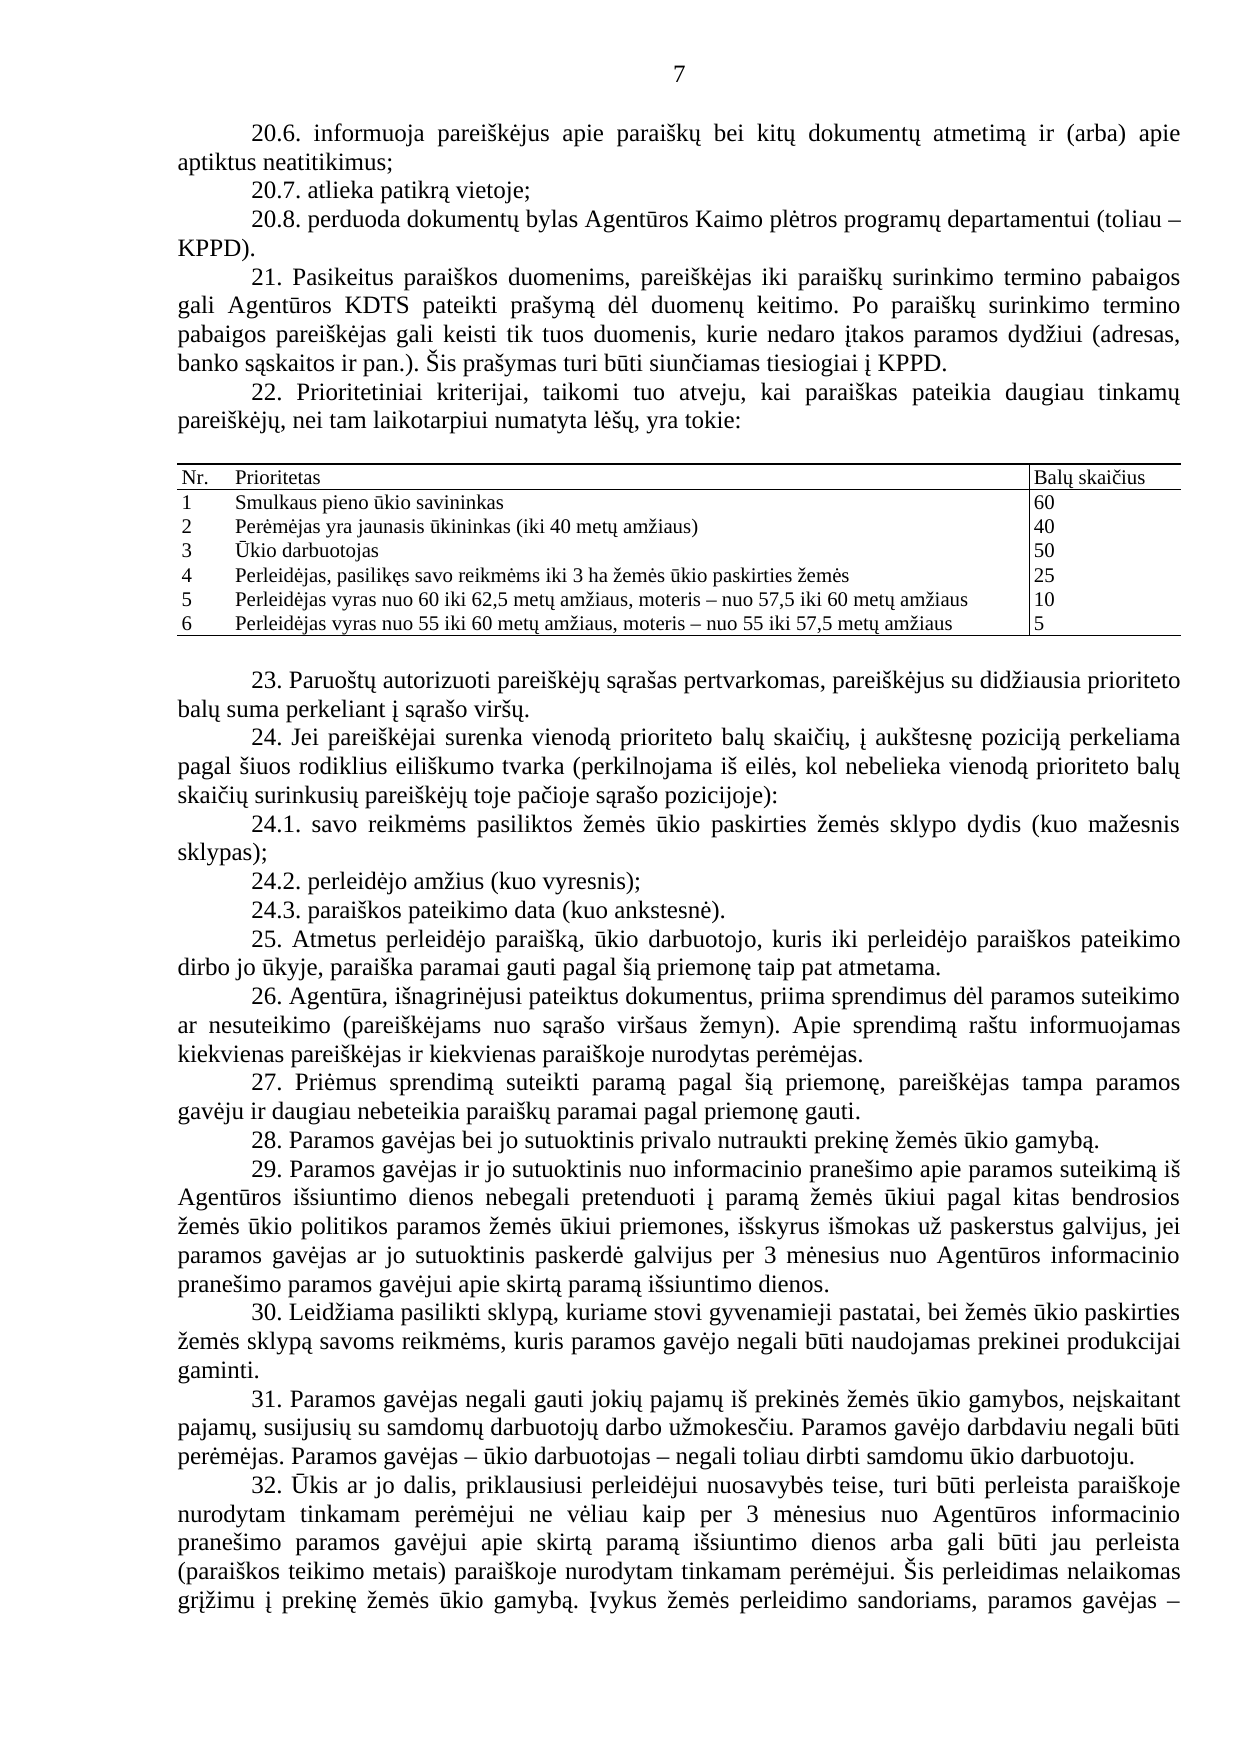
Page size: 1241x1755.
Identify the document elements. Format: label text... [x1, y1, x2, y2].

table_cell Perėmėjas yra jaunasis ūkininkas (iki 40 metų amžiaus) [231, 514, 1029, 538]
text 23. Paruoštų autorizuoti pareiškėjų sąrašas pertvarkomas, pareiškėjus su didžiausia prioriteto balų suma perkeliant į sąrašo viršų. [177, 665, 1181, 722]
text 29. Paramos gavėjas ir jo sutuoktinis nuo informacinio pranešimo apie paramos suteikimą iš Agentūros išsiuntimo dienos nebegali pretenduoti į paramą žemės ūkiui pagal kitas bendrosios žemės ūkio politikos paramos žemės ūkiui priemones, išskyrus išmokas už paskerstus galvijus, jei paramos gavėjas ar jo sutuoktinis paskerdė galvijus per 3 mėnesius nuo Agentūros informacinio pranešimo paramos gavėjui apie skirtą paramą išsiuntimo dienos. [177, 1154, 1181, 1297]
text 31. Paramos gavėjas negali gauti jokių pajamų iš prekinės žemės ūkio gamybos, neįskaitant pajamų, susijusių su samdomų darbuotojų darbo užmokesčiu. Paramos gavėjo darbdaviu negali būti perėmėjas. Paramos gavėjas – ūkio darbuotojas – negali toliau dirbti samdomu ūkio darbuotoju. [177, 1384, 1181, 1470]
text 20.8. perduoda dokumentų bylas Agentūros Kaimo plėtros programų departamentui (toliau – KPPD). [177, 204, 1181, 262]
table_cell 6 [177, 611, 231, 635]
table_cell Smulkaus pieno ūkio savininkas [231, 490, 1029, 514]
table_cell 50 [1030, 539, 1181, 562]
text 28. Paramos gavėjas bei jo sutuoktinis privalo nutraukti prekinę žemės ūkio gamybą. [177, 1125, 1181, 1154]
table_header Balų skaičius [1030, 465, 1181, 489]
table_cell 5 [177, 587, 231, 611]
table_cell 2 [177, 514, 231, 538]
text 20.7. atlieka patikrą vietoje; [177, 176, 1181, 204]
table_cell 60 [1030, 490, 1181, 514]
table_cell 10 [1030, 587, 1181, 611]
table_cell 5 [1030, 611, 1181, 635]
text 24. Jei pareiškėjai surenka vienodą prioriteto balų skaičių, į aukštesnę poziciją perkeliama pagal šiuos rodiklius eiliškumo tvarka (perkilnojama iš eilės, kol nebelieka vienodą prioriteto balų skaičių surinkusių pareiškėjų toje pačioje sąrašo pozicijoje): [177, 722, 1181, 809]
table_cell 25 [1030, 563, 1181, 587]
table_cell 4 [177, 563, 231, 587]
text 24.3. paraiškos pateikimo data (kuo ankstesnė). [177, 895, 1181, 924]
text 27. Priėmus sprendimą suteikti paramą pagal šią priemonę, pareiškėjas tampa paramos gavėju ir daugiau nebeteikia paraiškų paramai pagal priemonę gauti. [177, 1067, 1181, 1125]
table_cell Perleidėjas vyras nuo 60 iki 62,5 metų amžiaus, moteris – nuo 57,5 iki 60 metų amžiaus [231, 587, 1029, 611]
text 24.1. savo reikmėms pasiliktos žemės ūkio paskirties žemės sklypo dydis (kuo mažesnis sklypas); [177, 809, 1181, 866]
table_cell 3 [177, 539, 231, 562]
table_header Prioritetas [231, 465, 1029, 489]
table_cell 40 [1030, 514, 1181, 538]
table_header Nr. [177, 465, 231, 489]
text 25. Atmetus perleidėjo paraišką, ūkio darbuotojo, kuris iki perleidėjo paraiškos pateikimo dirbo jo ūkyje, paraiška paramai gauti pagal šią priemonę taip pat atmetama. [177, 924, 1181, 981]
text 24.2. perleidėjo amžius (kuo vyresnis); [177, 866, 1181, 895]
text 21. Pasikeitus paraiškos duomenims, pareiškėjas iki paraiškų surinkimo termino pabaigos gali Agentūros KDTS pateikti prašymą dėl duomenų keitimo. Po paraiškų surinkimo termino pabaigos pareiškėjas gali keisti tik tuos duomenis, kurie nedaro įtakos paramos dydžiui (adresas, banko sąskaitos ir pan.). Šis prašymas turi būti siunčiamas tiesiogiai į KPPD. [177, 262, 1181, 377]
text 32. Ūkis ar jo dalis, priklausiusi perleidėjui nuosavybės teise, turi būti perleista paraiškoje nurodytam tinkamam perėmėjui ne vėliau kaip per 3 mėnesius nuo Agentūros informacinio pranešimo paramos gavėjui apie skirtą paramą išsiuntimo dienos arba gali būti jau perleista (paraiškos teikimo metais) paraiškoje nurodytam tinkamam perėmėjui. Šis perleidimas nelaikomas grįžimu į prekinę žemės ūkio gamybą. Įvykus žemės perleidimo sandoriams, paramos gavėjas – [177, 1470, 1181, 1614]
table_cell Perleidėjas, pasilikęs savo reikmėms iki 3 ha žemės ūkio paskirties žemės [231, 563, 1029, 587]
table_cell Perleidėjas vyras nuo 55 iki 60 metų amžiaus, moteris – nuo 55 iki 57,5 metų amžiaus [231, 611, 1029, 635]
text 26. Agentūra, išnagrinėjusi pateiktus dokumentus, priima sprendimus dėl paramos suteikimo ar nesuteikimo (pareiškėjams nuo sąrašo viršaus žemyn). Apie sprendimą raštu informuojamas kiekvienas pareiškėjas ir kiekvienas paraiškoje nurodytas perėmėjas. [177, 981, 1181, 1067]
text 20.6. informuoja pareiškėjus apie paraiškų bei kitų dokumentų atmetimą ir (arba) apie aptiktus neatitikimus; [177, 118, 1181, 176]
table_cell 1 [177, 490, 231, 514]
text 22. Prioritetiniai kriterijai, taikomi tuo atveju, kai paraiškas pateikia daugiau tinkamų pareiškėjų, nei tam laikotarpiui numatyta lėšų, yra tokie: [177, 377, 1181, 434]
table_cell Ūkio darbuotojas [231, 539, 1029, 562]
text 30. Leidžiama pasilikti sklypą, kuriame stovi gyvenamieji pastatai, bei žemės ūkio paskirties žemės sklypą savoms reikmėms, kuris paramos gavėjo negali būti naudojamas prekinei produkcijai gaminti. [177, 1297, 1181, 1384]
